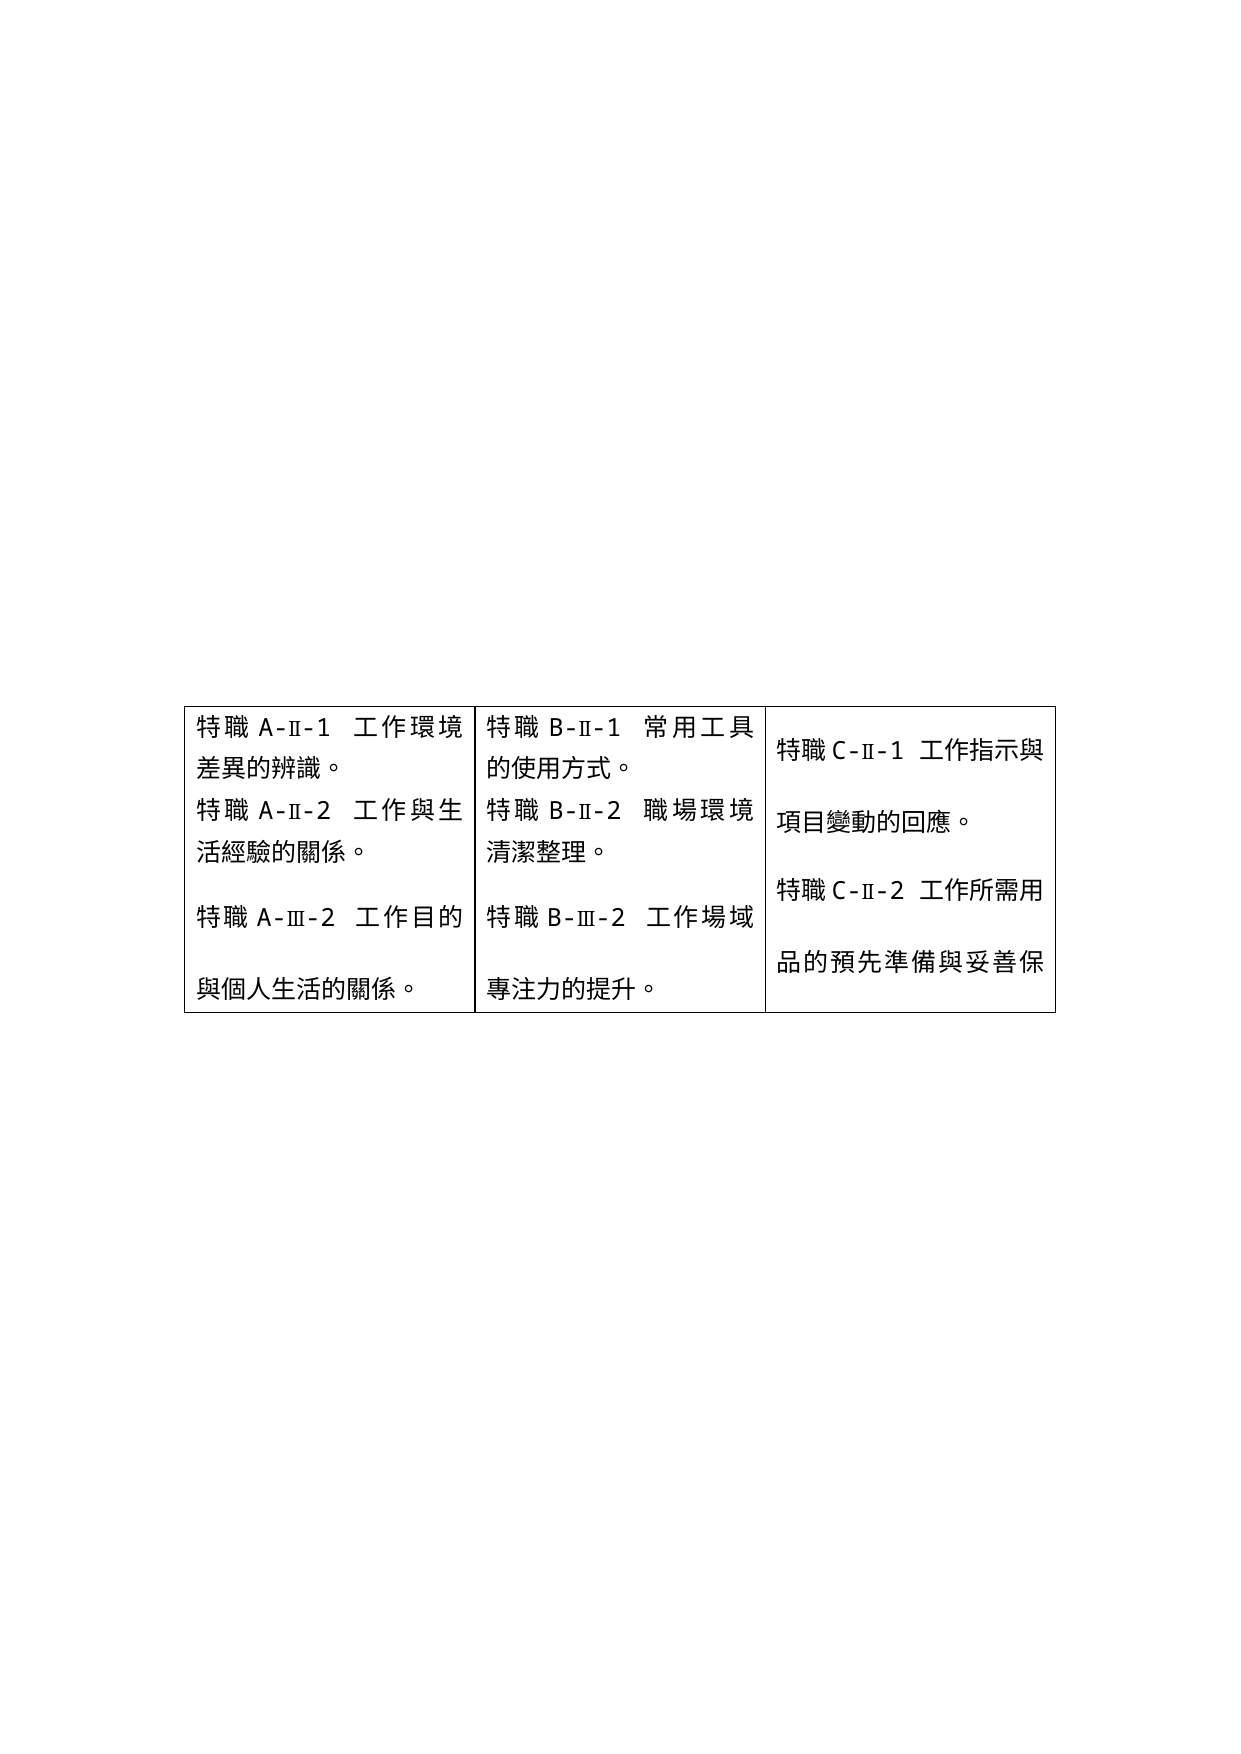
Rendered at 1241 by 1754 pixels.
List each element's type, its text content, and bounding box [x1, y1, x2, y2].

table_cell 特職A-Ⅱ-1 工作環境差異的辨識。 特職A-Ⅱ-2 工作與生活經驗的關係。 特職A-Ⅲ-2 工作目的與個人生活的關係。 [185, 707, 474, 1012]
table_cell 特職B-Ⅱ-1 常用工具的使用方式。 特職B-Ⅱ-2 職場環境清潔整理。 特職B-Ⅲ-2 工作場域專注力的提升。 [476, 707, 765, 1012]
table_cell 特職C-Ⅱ-1 工作指示與項目變動的回應。 特職C-Ⅱ-2 工作所需用品的預先準備與妥善保 [766, 707, 1055, 1012]
